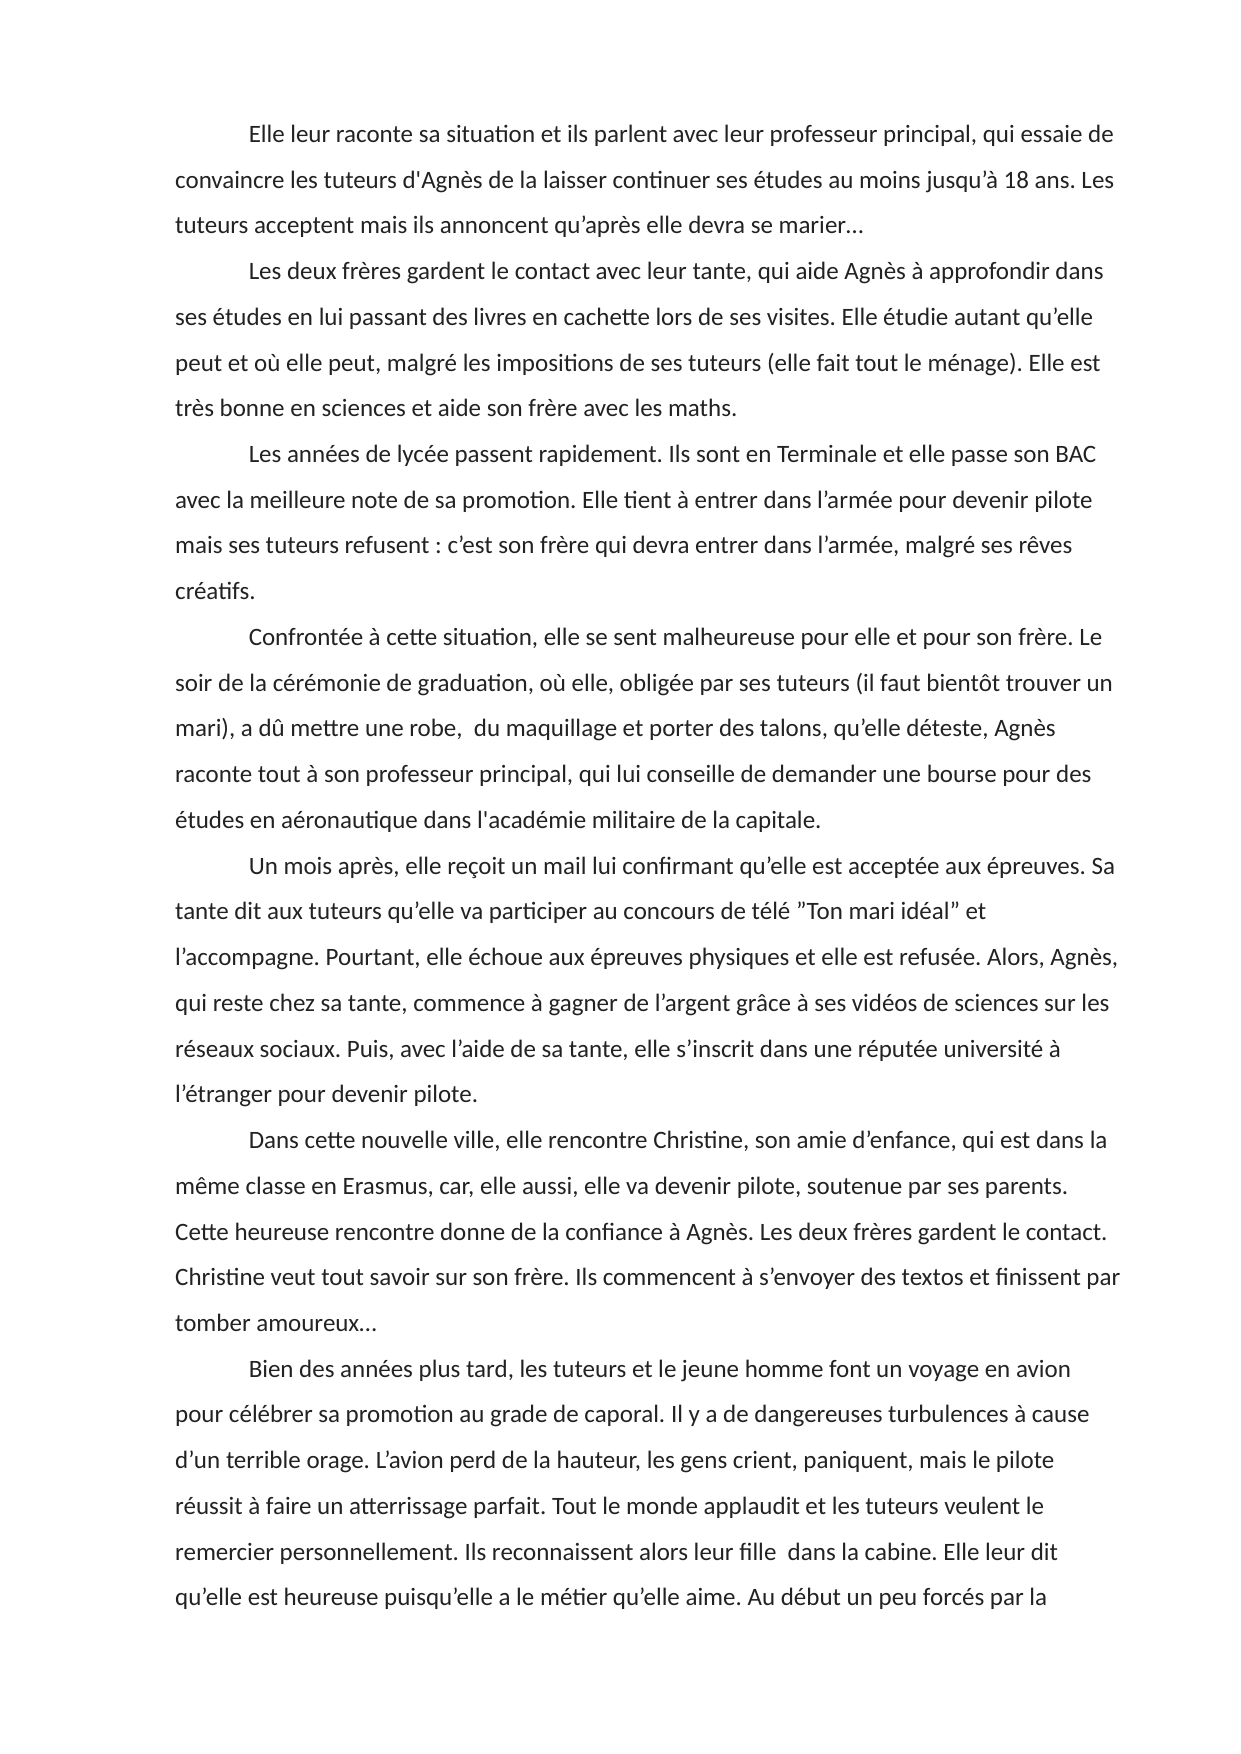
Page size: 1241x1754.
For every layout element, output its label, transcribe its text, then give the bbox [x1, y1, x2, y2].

text Elle leur raconte sa situation et ils parlent avec leur professeur principal, qui essaie de convaincre les tuteurs d'Agnès de la laisser continuer ses études au moins jusqu’à 18 ans. Les tuteurs acceptent mais ils annoncent qu’après elle devra se marier… [175, 118, 1123, 240]
text Un mois après, elle reçoit un mail lui confirmant qu’elle est acceptée aux épreuves. Sa tante dit aux tuteurs qu’elle va participer au concours de télé ”Ton mari idéal” et l’accompagne. Pourtant, elle échoue aux épreuves physiques et elle est refusée. Alors, Agnès, qui reste chez sa tante, commence à gagner de l’argent grâce à ses vidéos de sciences sur les réseaux sociaux. Puis, avec l’aide de sa tante, elle s’inscrit dans une réputée université à l’étranger pour devenir pilote. [175, 850, 1123, 1109]
text Les deux frères gardent le contact avec leur tante, qui aide Agnès à approfondir dans ses études en lui passant des livres en cachette lors de ses visites. Elle étudie autant qu’elle peut et où elle peut, malgré les impositions de ses tuteurs (elle fait tout le ménage). Elle est très bonne en sciences et aide son frère avec les maths. [175, 255, 1123, 423]
text Dans cette nouvelle ville, elle rencontre Christine, son amie d’enfance, qui est dans la même classe en Erasmus, car, elle aussi, elle va devenir pilote, soutenue par ses parents. Cette heureuse rencontre donne de la confiance à Agnès. Les deux frères gardent le contact. Christine veut tout savoir sur son frère. Ils commencent à s’envoyer des textos et finissent par tomber amoureux… [175, 1124, 1123, 1338]
text Bien des années plus tard, les tuteurs et le jeune homme font un voyage en avion pour célébrer sa promotion au grade de caporal. Il y a de dangereuses turbulences à cause d’un terrible orage. L’avion perd de la hauteur, les gens crient, paniquent, mais le pilote réussit à faire un atterrissage parfait. Tout le monde applaudit et les tuteurs veulent le remercier personnellement. Ils reconnaissent alors leur fille dans la cabine. Elle leur dit qu’elle est heureuse puisqu’elle a le métier qu’elle aime. Au début un peu forcés par la [175, 1353, 1123, 1612]
text Confrontée à cette situation, elle se sent malheureuse pour elle et pour son frère. Le soir de la cérémonie de graduation, où elle, obligée par ses tuteurs (il faut bientôt trouver un mari), a dû mettre une robe, du maquillage et porter des talons, qu’elle déteste, Agnès raconte tout à son professeur principal, qui lui conseille de demander une bourse pour des études en aéronautique dans l'académie militaire de la capitale. [175, 621, 1123, 834]
text Les années de lycée passent rapidement. Ils sont en Terminale et elle passe son BAC avec la meilleure note de sa promotion. Elle tient à entrer dans l’armée pour devenir pilote mais ses tuteurs refusent : c’est son frère qui devra entrer dans l’armée, malgré ses rêves créatifs. [175, 438, 1123, 606]
